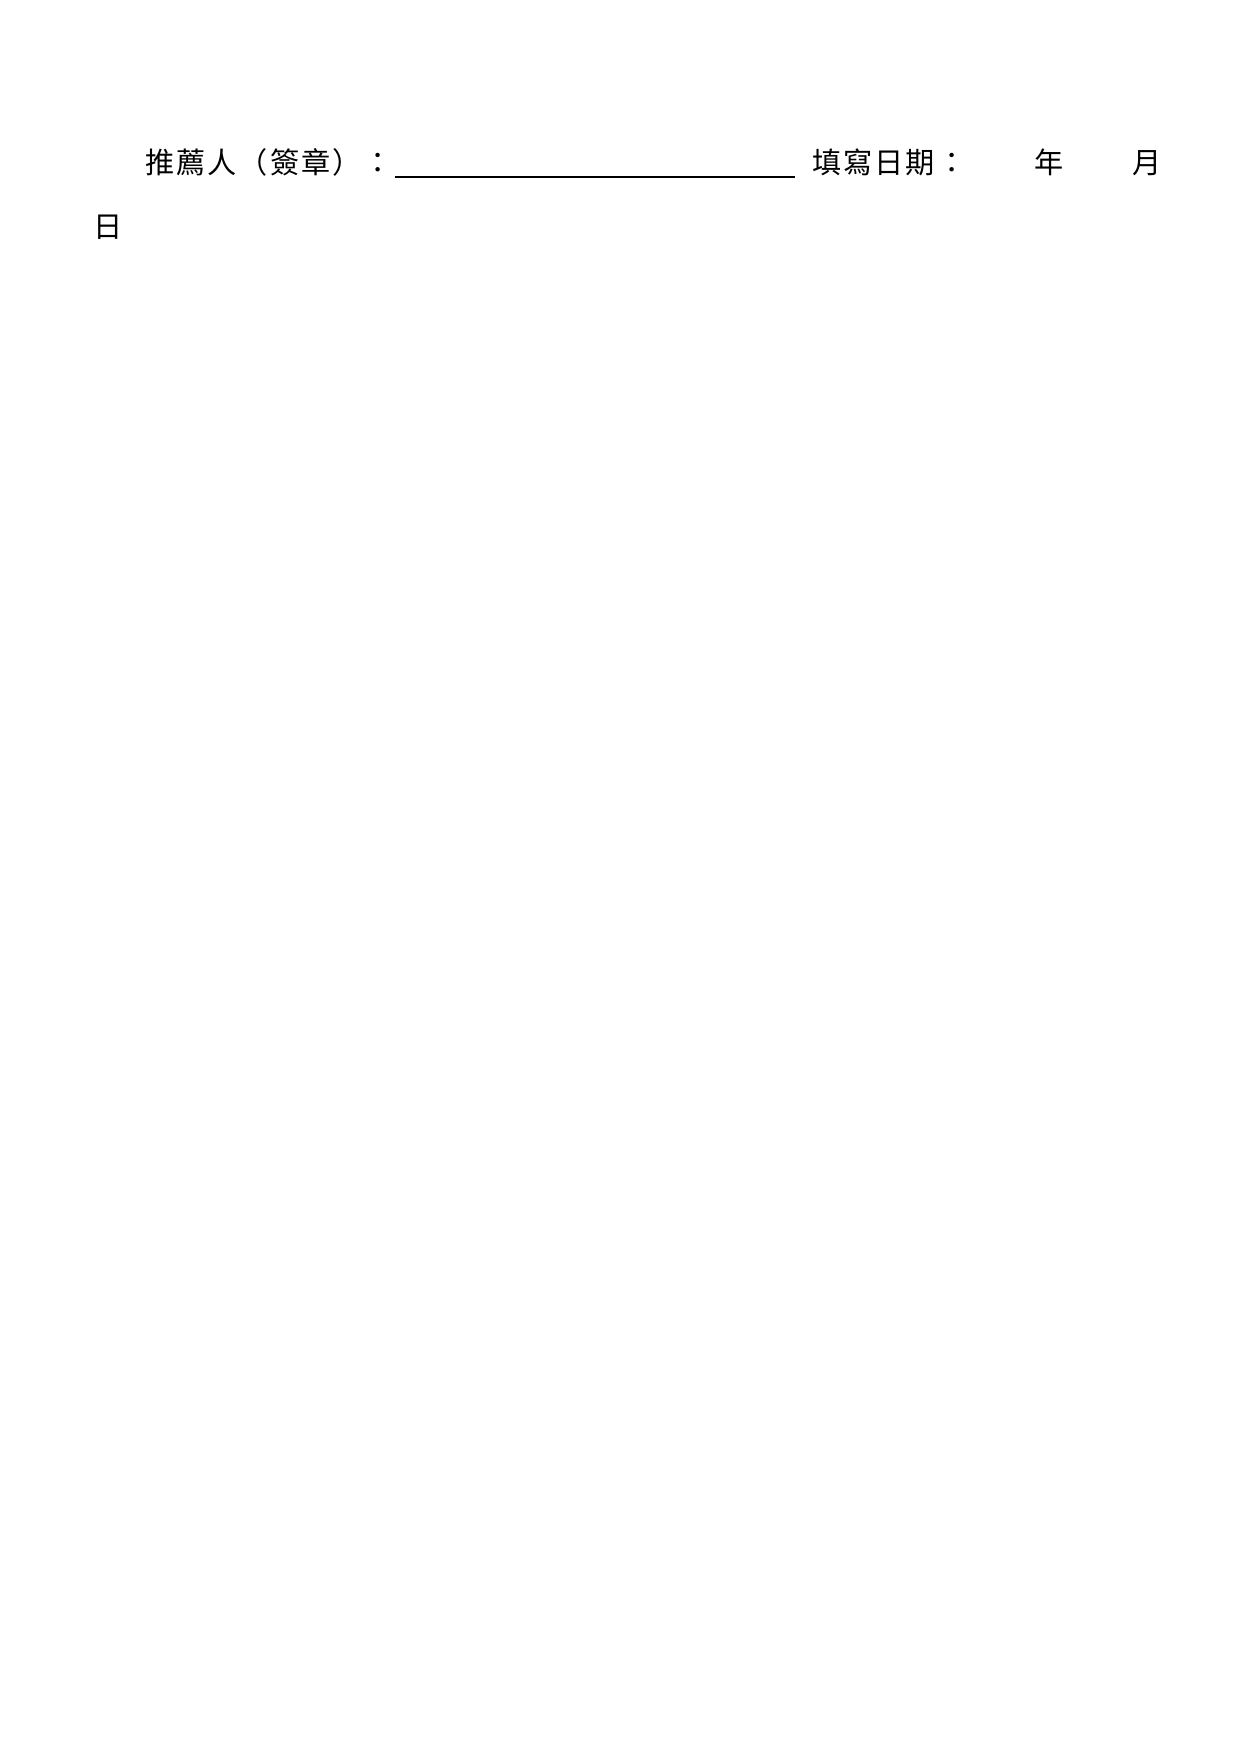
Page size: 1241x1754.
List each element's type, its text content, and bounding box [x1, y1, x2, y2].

text 推薦人（簽章）： 填寫日期： 年 月 日 [94, 140, 1162, 245]
